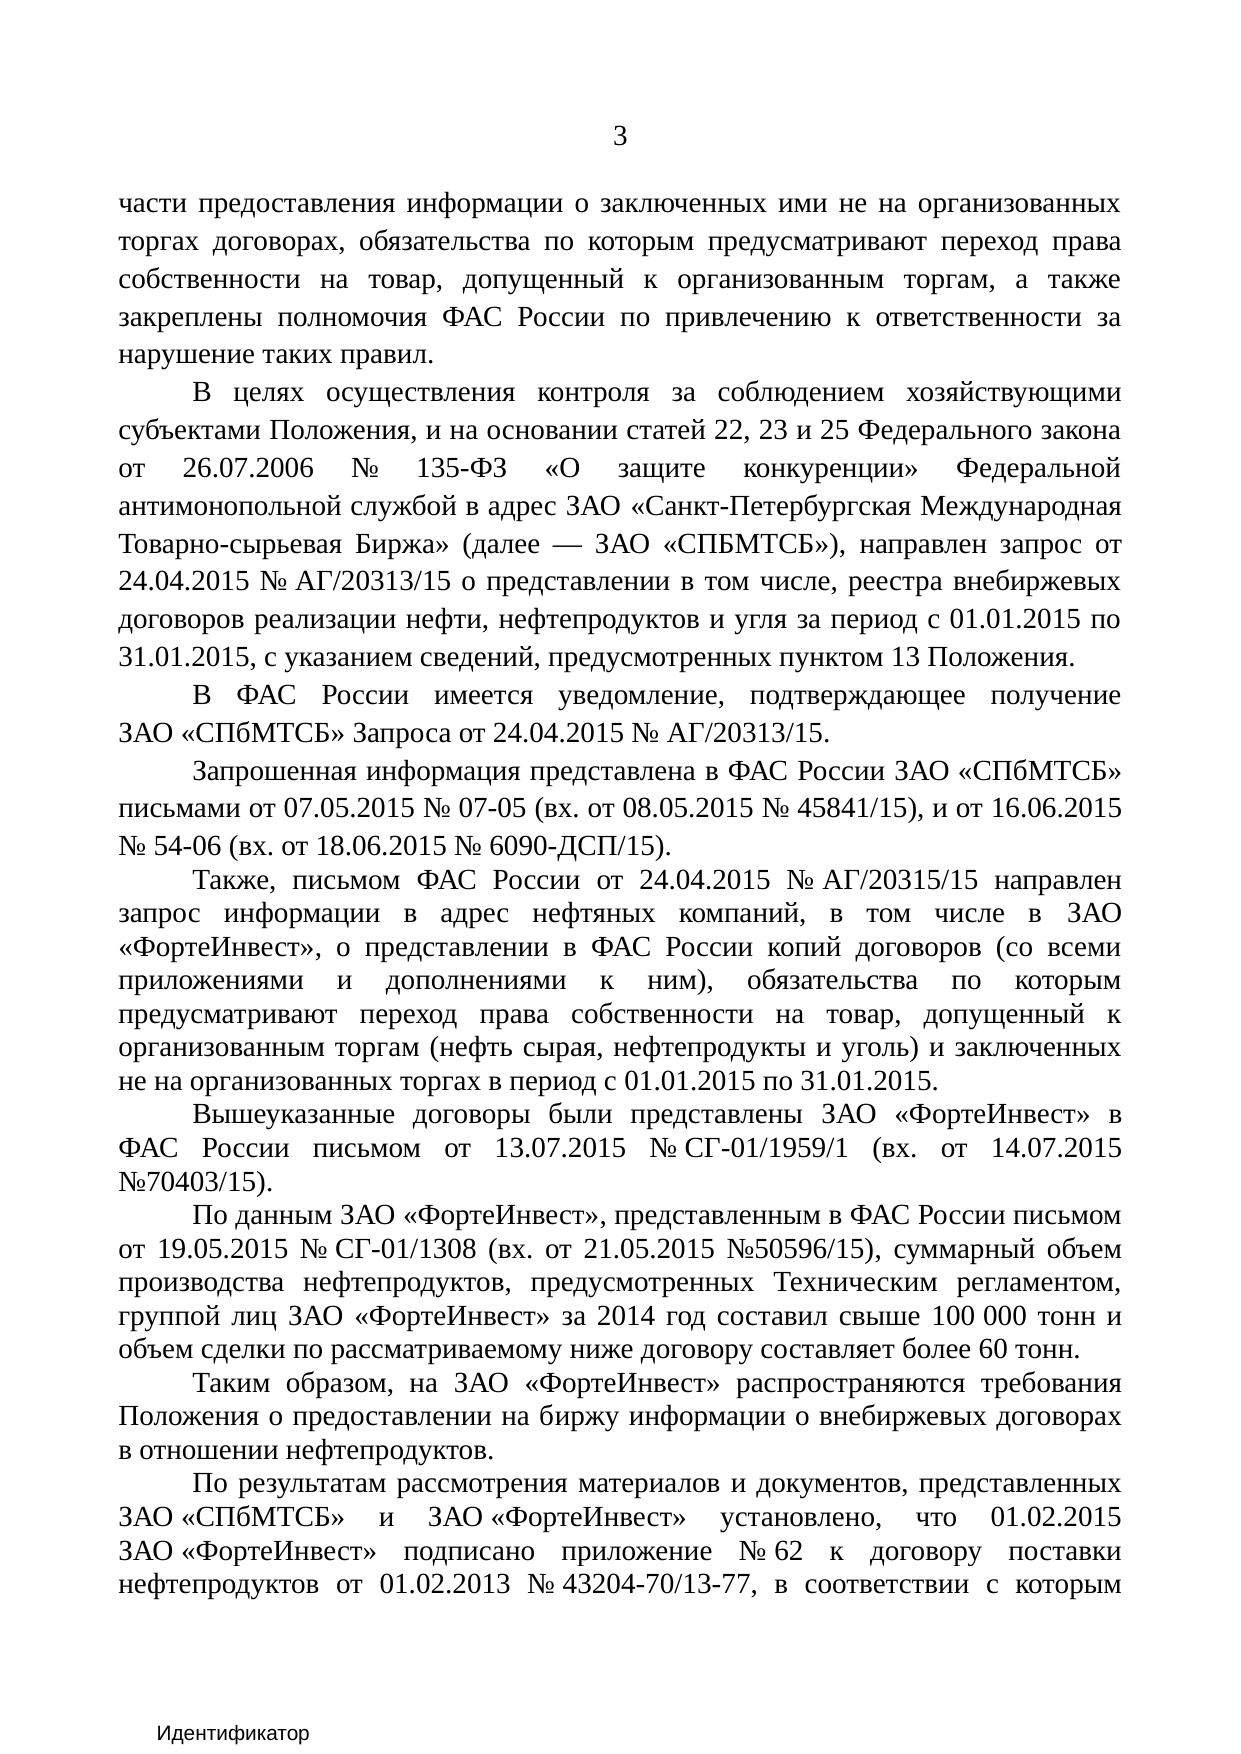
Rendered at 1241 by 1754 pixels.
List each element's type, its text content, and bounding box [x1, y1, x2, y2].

text Таким образом, на ЗАО «ФортеИнвест» распространяются требования Положения о предоставлении на биржу информации о внебиржевых договорах в отношении нефтепродуктов. [118, 1365, 1122, 1466]
text части предоставления информации о заключенных ими не на организованных торгах договорах, обязательства по которым предусматривают переход права собственности на товар, допущенный к организованным торгам, а также закреплены полномочия ФАС России по привлечению к ответственности за нарушение таких правил. [118, 181, 1122, 370]
text Также, письмом ФАС России от 24.04.2015 № АГ/20315/15 направлен запрос информации в адрес нефтяных компаний, в том числе в ЗАО «ФортеИнвест», о представлении в ФАС России копий договоров (со всеми приложениями и дополнениями к ним), обязательства по которым предусматривают переход права собственности на товар, допущенный к организованным торгам (нефть сырая, нефтепродукты и уголь) и заключенных не на организованных торгах в период с 01.01.2015 по 31.01.2015. [118, 862, 1122, 1097]
text Вышеуказанные договоры были представлены ЗАО «ФортеИнвест» в ФАС России письмом от 13.07.2015 № СГ-01/1959/1 (вх. от 14.07.2015 №70403/15). [118, 1097, 1122, 1197]
text В ФАС России имеется уведомление, подтверждающее получение ЗАО «СПбМТСБ» Запроса от 24.04.2015 № АГ/20313/15. [118, 673, 1122, 748]
text По результатам рассмотрения материалов и документов, представленных ЗАО «СПбМТСБ» и ЗАО «ФортеИнвест» установлено, что 01.02.2015 ЗАО «ФортеИнвест» подписано приложение № 62 к договору поставки нефтепродуктов от 01.02.2013 № 43204-70/13-77, в соответствии с которым [118, 1466, 1122, 1600]
text По данным ЗАО «ФортеИнвест», представленным в ФАС России письмом от 19.05.2015 № СГ-01/1308 (вх. от 21.05.2015 №50596/15), суммарный объем производства нефтепродуктов, предусмотренных Техническим регламентом, группой лиц ЗАО «ФортеИнвест» за 2014 год составил свыше 100 000 тонн и объем сделки по рассматриваемому ниже договору составляет более 60 тонн. [118, 1197, 1122, 1365]
text В целях осуществления контроля за соблюдением хозяйствующими субъектами Положения, и на основании статей 22, 23 и 25 Федерального закона от 26.07.2006 № 135-ФЗ «О защите конкуренции» Федеральной антимонопольной службой в адрес ЗАО «Санкт-Петербургская Международная Товарно-сырьевая Биржа» (далее — ЗАО «СПБМТСБ»), направлен запрос от 24.04.2015 № АГ/20313/15 о представлении в том числе, реестра внебиржевых договоров реализации нефти, нефтепродуктов и угля за период с 01.01.2015 по 31.01.2015, с указанием сведений, предусмотренных пунктом 13 Положения. [118, 370, 1122, 673]
text Запрошенная информация представлена в ФАС России ЗАО «СПбМТСБ» письмами от 07.05.2015 № 07-05 (вх. от 08.05.2015 № 45841/15), и от 16.06.2015 № 54-06 (вх. от 18.06.2015 № 6090-ДСП/15). [118, 748, 1122, 862]
